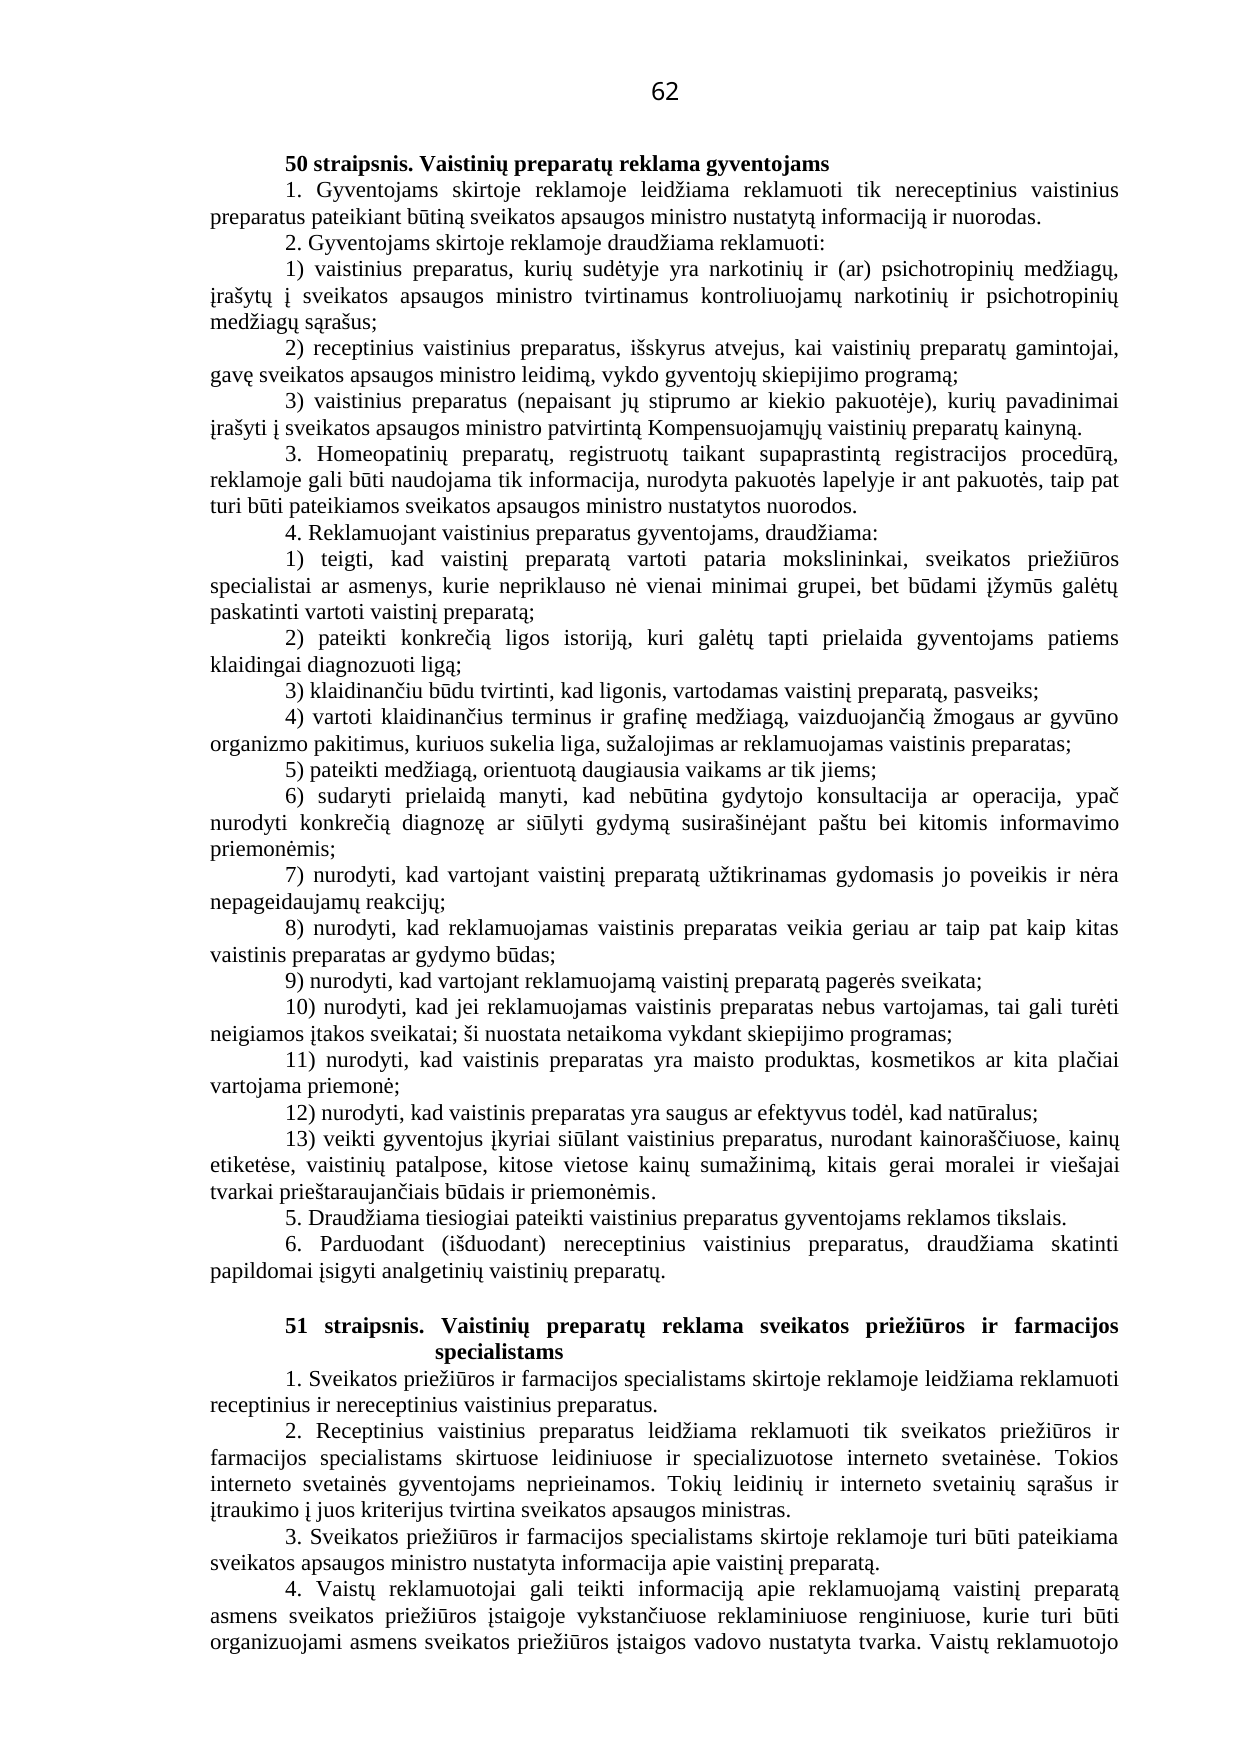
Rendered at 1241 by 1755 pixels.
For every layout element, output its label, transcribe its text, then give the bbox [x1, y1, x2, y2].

text 12) nurodyti, kad vaistinis preparatas yra saugus ar efektyvus todėl, kad natūralus; [210, 1099, 1120, 1125]
text 9) nurodyti, kad vartojant reklamuojamą vaistinį preparatą pagerės sveikata; [210, 967, 1120, 993]
text 3) vaistinius preparatus (nepaisant jų stiprumo ar kiekio pakuotėje), kurių pavadinimai įrašyti į sveikatos apsaugos ministro patvirtintą Kompensuojamųjų vaistinių preparatų kainyną. [210, 387, 1120, 440]
text 50 straipsnis. Vaistinių preparatų reklama gyventojams [210, 150, 1120, 176]
text 2. Receptinius vaistinius preparatus leidžiama reklamuoti tik sveikatos priežiūros ir farmacijos specialistams skirtuose leidiniuose ir specializuotose interneto svetainėse. Tokios interneto svetainės gyventojams neprieinamos. Tokių leidinių ir interneto svetainių sąrašus ir įtraukimo į juos kriterijus tvirtina sveikatos apsaugos ministras. [210, 1417, 1120, 1523]
text 1) vaistinius preparatus, kurių sudėtyje yra narkotinių ir (ar) psichotropinių medžiagų, įrašytų į sveikatos apsaugos ministro tvirtinamus kontroliuojamų narkotinių ir psichotropinių medžiagų sąrašus; [210, 255, 1120, 334]
text 1) teigti, kad vaistinį preparatą vartoti pataria mokslininkai, sveikatos priežiūros specialistai ar asmenys, kurie nepriklauso nė vienai minimai grupei, bet būdami įžymūs galėtų paskatinti vartoti vaistinį preparatą; [210, 545, 1120, 624]
text 2. Gyventojams skirtoje reklamoje draudžiama reklamuoti: [210, 229, 1120, 255]
text 6. Parduodant (išduodant) nereceptinius vaistinius preparatus, draudžiama skatinti papildomai įsigyti analgetinių vaistinių preparatų. [210, 1231, 1120, 1283]
text 8) nurodyti, kad reklamuojamas vaistinis preparatas veikia geriau ar taip pat kaip kitas vaistinis preparatas ar gydymo būdas; [210, 914, 1120, 967]
text 4) vartoti klaidinančius terminus ir grafinę medžiagą, vaizduojančią žmogaus ar gyvūno organizmo pakitimus, kuriuos sukelia liga, sužalojimas ar reklamuojamas vaistinis preparatas; [210, 703, 1120, 756]
text 5) pateikti medžiagą, orientuotą daugiausia vaikams ar tik jiems; [210, 756, 1120, 782]
text 11) nurodyti, kad vaistinis preparatas yra maisto produktas, kosmetikos ar kita plačiai vartojama priemonė; [210, 1046, 1120, 1099]
text 3. Sveikatos priežiūros ir farmacijos specialistams skirtoje reklamoje turi būti pateikiama sveikatos apsaugos ministro nustatyta informacija apie vaistinį preparatą. [210, 1523, 1120, 1576]
text 10) nurodyti, kad jei reklamuojamas vaistinis preparatas nebus vartojamas, tai gali turėti neigiamos įtakos sveikatai; ši nuostata netaikoma vykdant skiepijimo programas; [210, 993, 1120, 1046]
text 4. Reklamuojant vaistinius preparatus gyventojams, draudžiama: [210, 519, 1120, 545]
text 5. Draudžiama tiesiogiai pateikti vaistinius preparatus gyventojams reklamos tikslais. [210, 1204, 1120, 1231]
text 4. Vaistų reklamuotojai gali teikti informaciją apie reklamuojamą vaistinį preparatą asmens sveikatos priežiūros įstaigoje vykstančiuose reklaminiuose renginiuose, kurie turi būti organizuojami asmens sveikatos priežiūros įstaigos vadovo nustatyta tvarka. Vaistų reklamuotojo [210, 1576, 1120, 1654]
text 3) klaidinančiu būdu tvirtinti, kad ligonis, vartodamas vaistinį preparatą, pasveiks; [210, 677, 1120, 703]
text 3. Homeopatinių preparatų, registruotų taikant supaprastintą registracijos procedūrą, reklamoje gali būti naudojama tik informacija, nurodyta pakuotės lapelyje ir ant pakuotės, taip pat turi būti pateikiamos sveikatos apsaugos ministro nustatytos nuorodos. [210, 440, 1120, 519]
text 51 straipsnis. Vaistinių preparatų reklama sveikatos priežiūros ir farmacijos specialistams [285, 1312, 1120, 1365]
text 2) receptinius vaistinius preparatus, išskyrus atvejus, kai vaistinių preparatų gamintojai, gavę sveikatos apsaugos ministro leidimą, vykdo gyventojų skiepijimo programą; [210, 334, 1120, 387]
text 7) nurodyti, kad vartojant vaistinį preparatą užtikrinamas gydomasis jo poveikis ir nėra nepageidaujamų reakcijų; [210, 862, 1120, 914]
text 13) veikti gyventojus įkyriai siūlant vaistinius preparatus, nurodant kainoraščiuose, kainų etiketėse, vaistinių patalpose, kitose vietose kainų sumažinimą, kitais gerai moralei ir viešajai tvarkai prieštaraujančiais būdais ir priemonėmis. [210, 1125, 1120, 1204]
text 1. Sveikatos priežiūros ir farmacijos specialistams skirtoje reklamoje leidžiama reklamuoti receptinius ir nereceptinius vaistinius preparatus. [210, 1365, 1120, 1417]
text 1. Gyventojams skirtoje reklamoje leidžiama reklamuoti tik nereceptinius vaistinius preparatus pateikiant būtiną sveikatos apsaugos ministro nustatytą informaciją ir nuorodas. [210, 176, 1120, 229]
text 6) sudaryti prielaidą manyti, kad nebūtina gydytojo konsultacija ar operacija, ypač nurodyti konkrečią diagnozę ar siūlyti gydymą susirašinėjant paštu bei kitomis informavimo priemonėmis; [210, 782, 1120, 862]
text 2) pateikti konkrečią ligos istoriją, kuri galėtų tapti prielaida gyventojams patiems klaidingai diagnozuoti ligą; [210, 624, 1120, 677]
